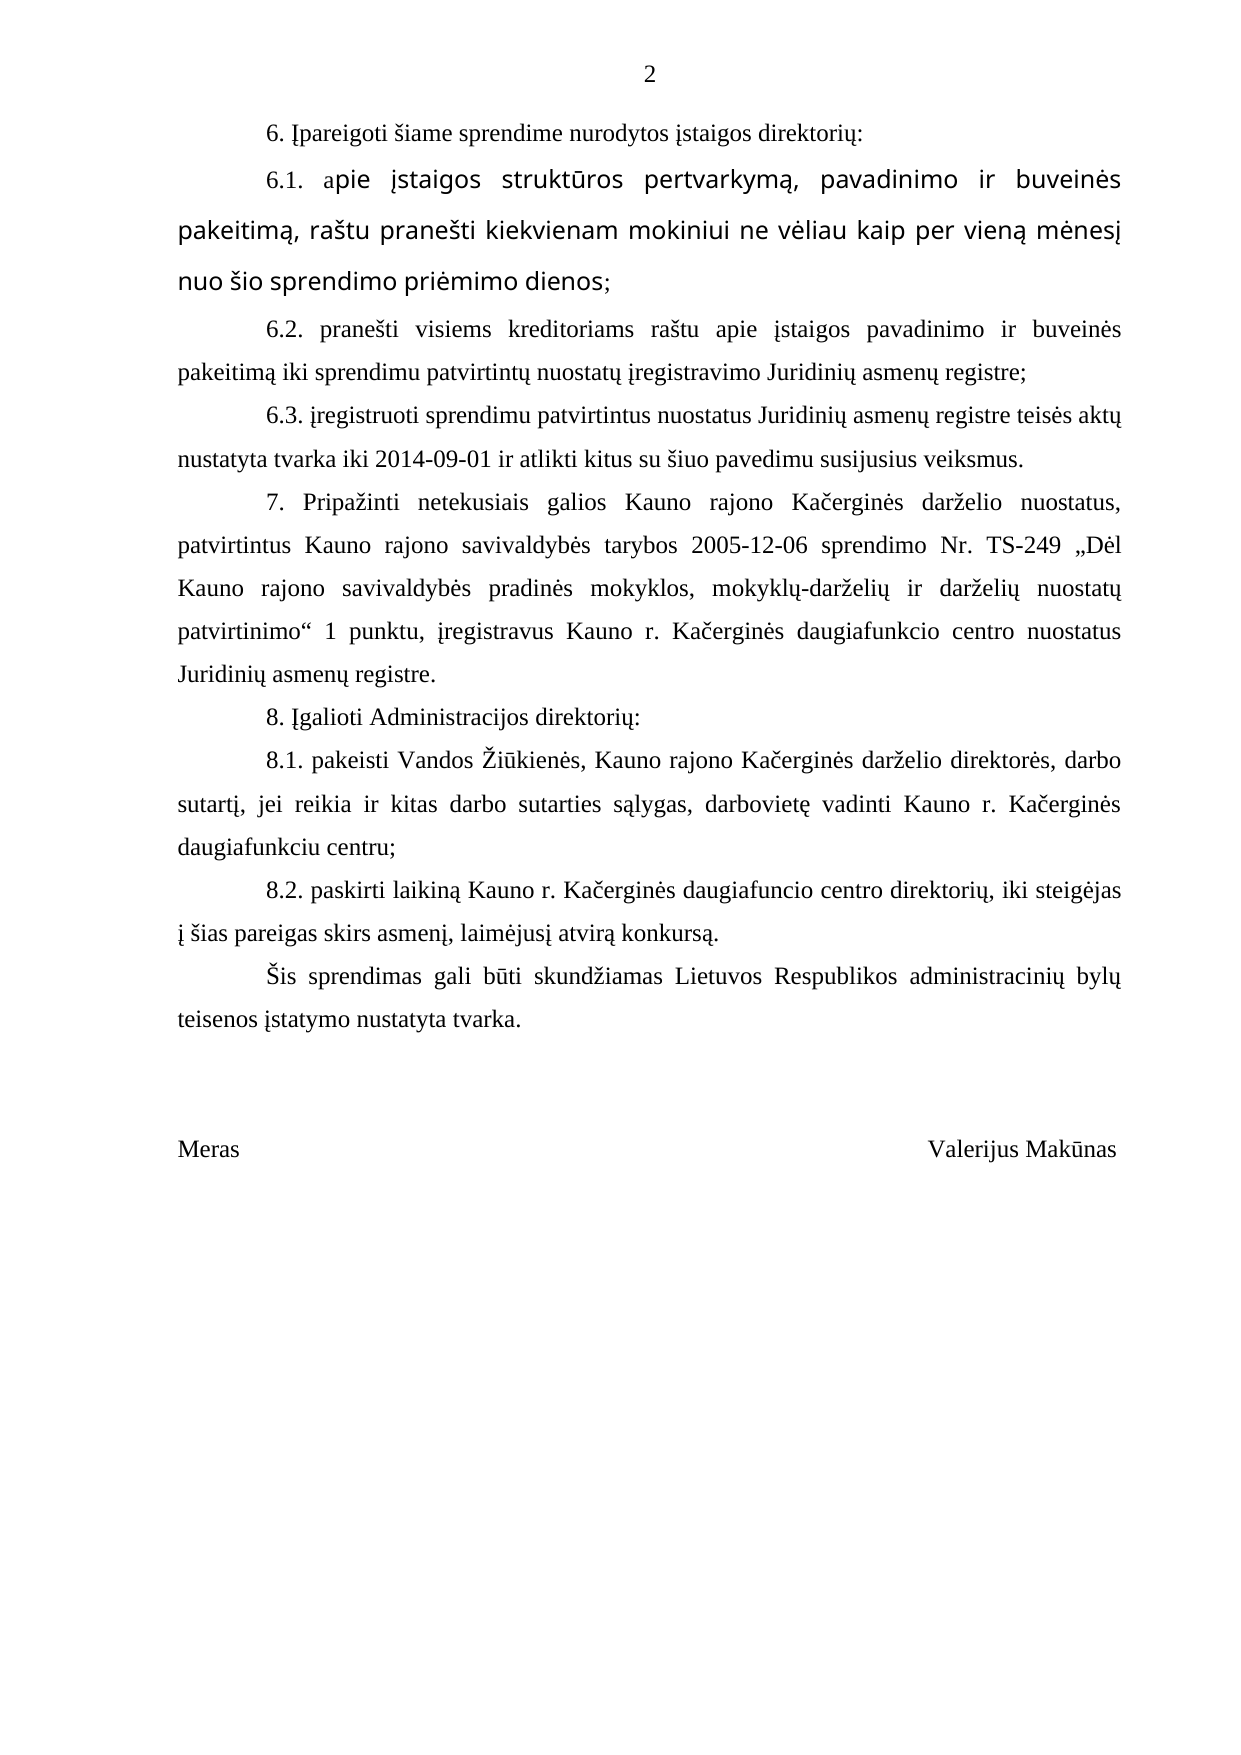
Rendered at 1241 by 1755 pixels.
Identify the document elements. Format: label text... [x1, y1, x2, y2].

text 6.2. pranešti visiems kreditoriams raštu apie įstaigos pavadinimo ir buveinės pakeitimą iki sprendimu patvirtintų nuostatų įregistravimo Juridinių asmenų registre; [177, 314, 1122, 386]
text 6.1. apie įstaigos struktūros pertvarkymą, pavadinimo ir buveinės pakeitimą, raštu pranešti kiekvienam mokiniui ne vėliau kaip per vieną mėnesį nuo šio sprendimo priėmimo dienos; [177, 161, 1122, 297]
text Šis sprendimas gali būti skundžiamas Lietuvos Respublikos administracinių bylų teisenos įstatymo nustatyta tvarka. [177, 961, 1122, 1033]
text 8.1. pakeisti Vandos Žiūkienės, Kauno rajono Kačerginės darželio direktorės, darbo sutartį, jei reikia ir kitas darbo sutarties sąlygas, darbovietę vadinti Kauno r. Kačerginės daugiafunkciu centru; [177, 746, 1122, 861]
text Meras Valerijus Makūnas [177, 1134, 1122, 1162]
text 6. Įpareigoti šiame sprendime nurodytos įstaigos direktorių: [177, 118, 1122, 147]
text 7. Pripažinti netekusiais galios Kauno rajono Kačerginės darželio nuostatus, patvirtintus Kauno rajono savivaldybės tarybos 2005-12-06 sprendimo Nr. TS-249 „Dėl Kauno rajono savivaldybės pradinės mokyklos, mokyklų-darželių ir darželių nuostatų patvirtinimo“ 1 punktu, įregistravus Kauno r. Kačerginės daugiafunkcio centro nuostatus Juridinių asmenų registre. [177, 487, 1122, 688]
text 6.3. įregistruoti sprendimu patvirtintus nuostatus Juridinių asmenų registre teisės aktų nustatyta tvarka iki 2014-09-01 ir atlikti kitus su šiuo pavedimu susijusius veiksmus. [177, 401, 1122, 472]
text 8. Įgalioti Administracijos direktorių: [177, 702, 1122, 731]
text 8.2. paskirti laikiną Kauno r. Kačerginės daugiafuncio centro direktorių, iki steigėjas į šias pareigas skirs asmenį, laimėjusį atvirą konkursą. [177, 875, 1122, 947]
